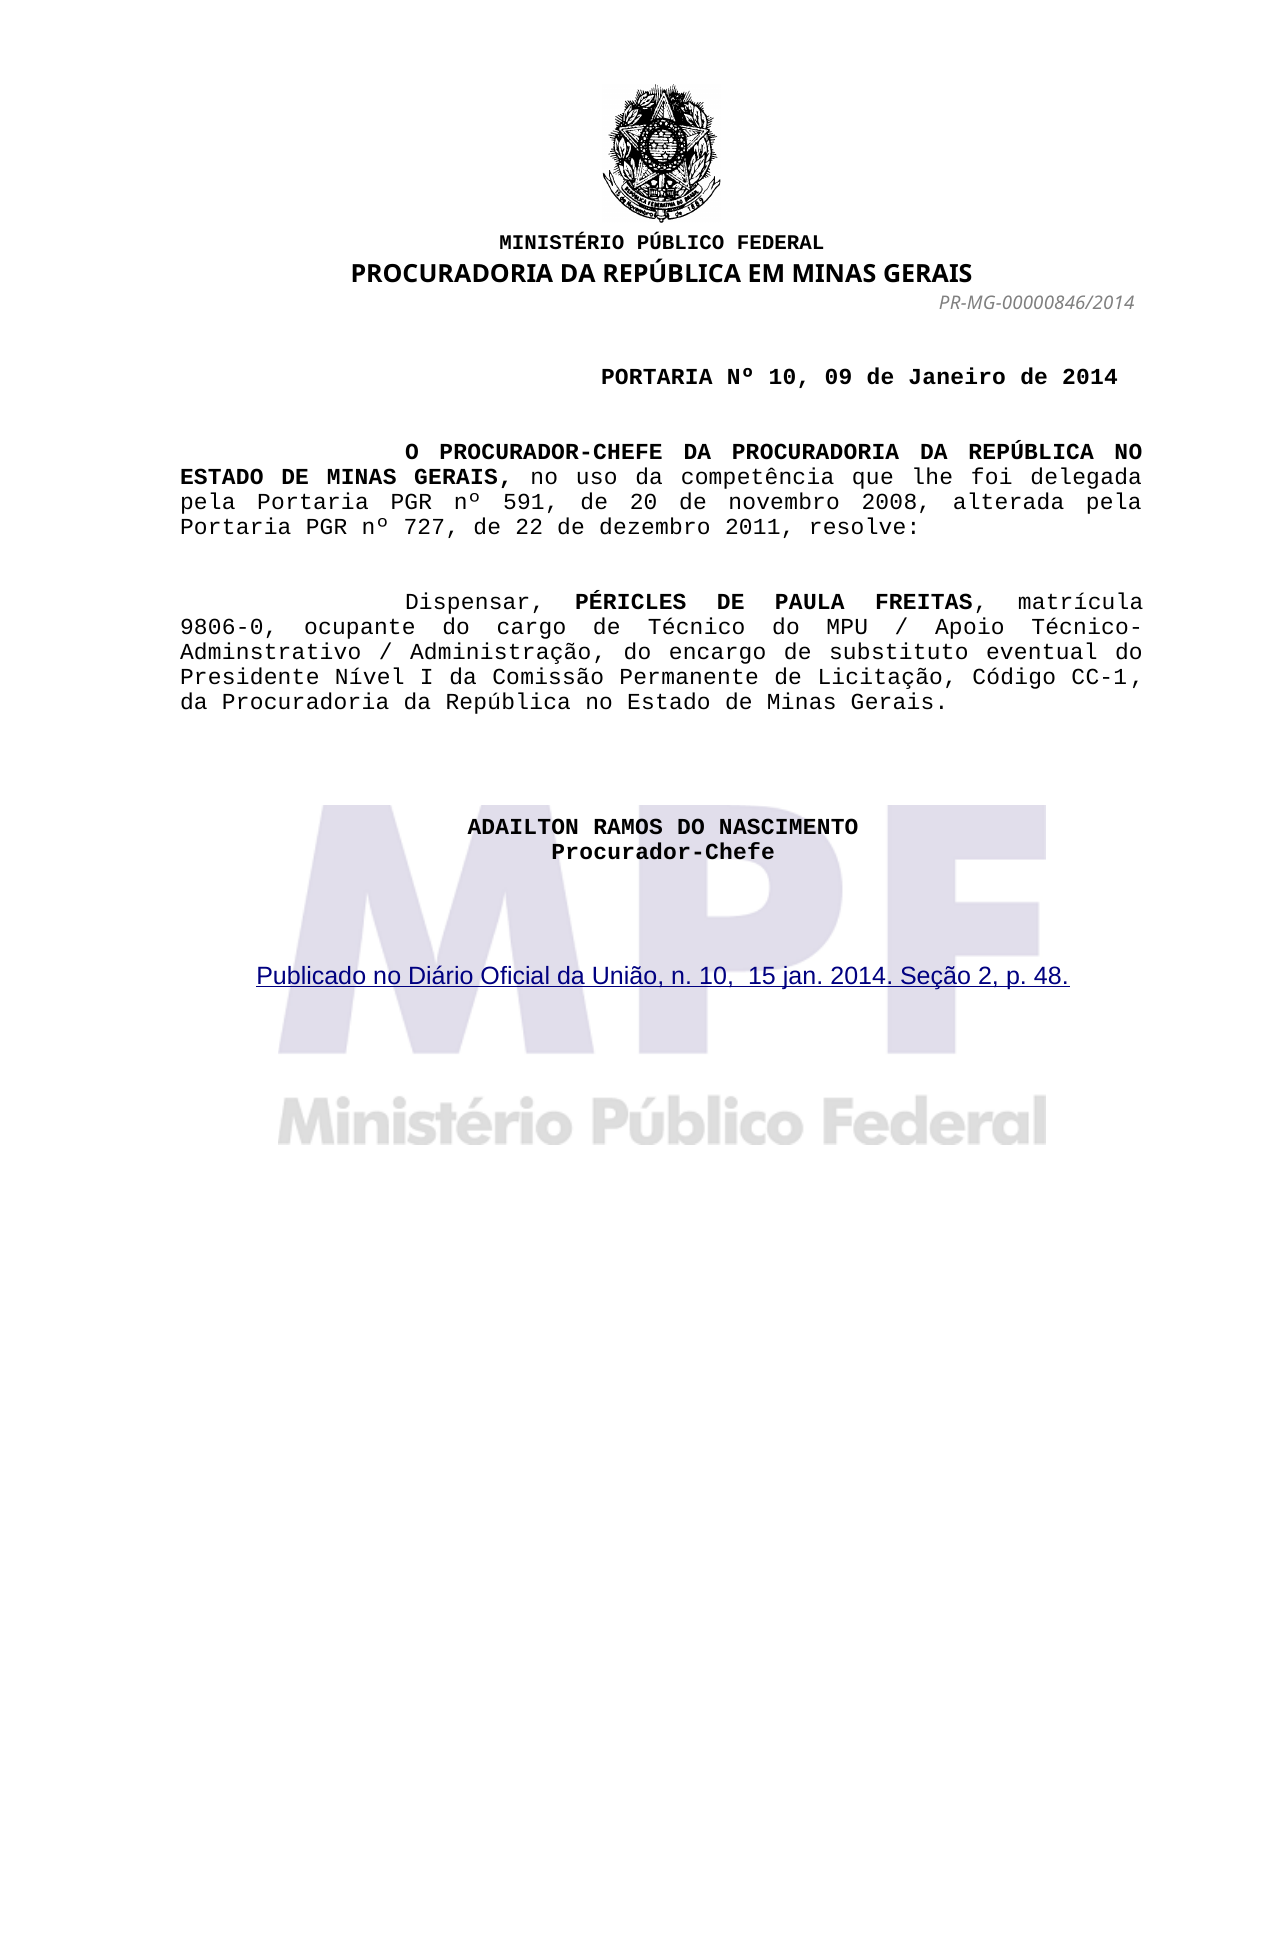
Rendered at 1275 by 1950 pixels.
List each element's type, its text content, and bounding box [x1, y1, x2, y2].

text Procurador-Chefe [180, 839, 1144, 864]
text PR-MG-00000846/2014 [555, 289, 1147, 314]
picture [278, 989, 1046, 1145]
text O PROCURADOR-CHEFE DA PROCURADORIA DA REPÚBLICA NO ESTADO DE MINAS GERAIS, no uso da competência que lhe foi delegada pela Portaria PGR nº 591, de 20 de novembro 2008, alterada pela Portaria PGR nº 727, de 22 de dezembro 2011, resolve: [180, 439, 1144, 539]
picture [278, 864, 1046, 964]
text PORTARIA Nº 10, 09 de Janeiro de 2014 [180, 364, 1147, 389]
text Dispensar, PÉRICLES DE PAULA FREITAS, matrícula 9806-0, ocupante do cargo de Técnico do MPU / Apoio Técnico-Adminstrativo / Administração, do encargo de substituto eventual do Presidente Nível I da Comissão Permanente de Licitação, Código CC-1, da Procuradoria da República no Estado de Minas Gerais. [180, 589, 1144, 714]
text ADAILTON RAMOS DO NASCIMENTO [180, 814, 1144, 839]
picture [278, 805, 1046, 814]
picture [602, 84, 721, 223]
text Publicado no Diário Oficial da União, n. 10, 15 jan. 2014. Seção 2, p. 48. [180, 964, 1144, 989]
